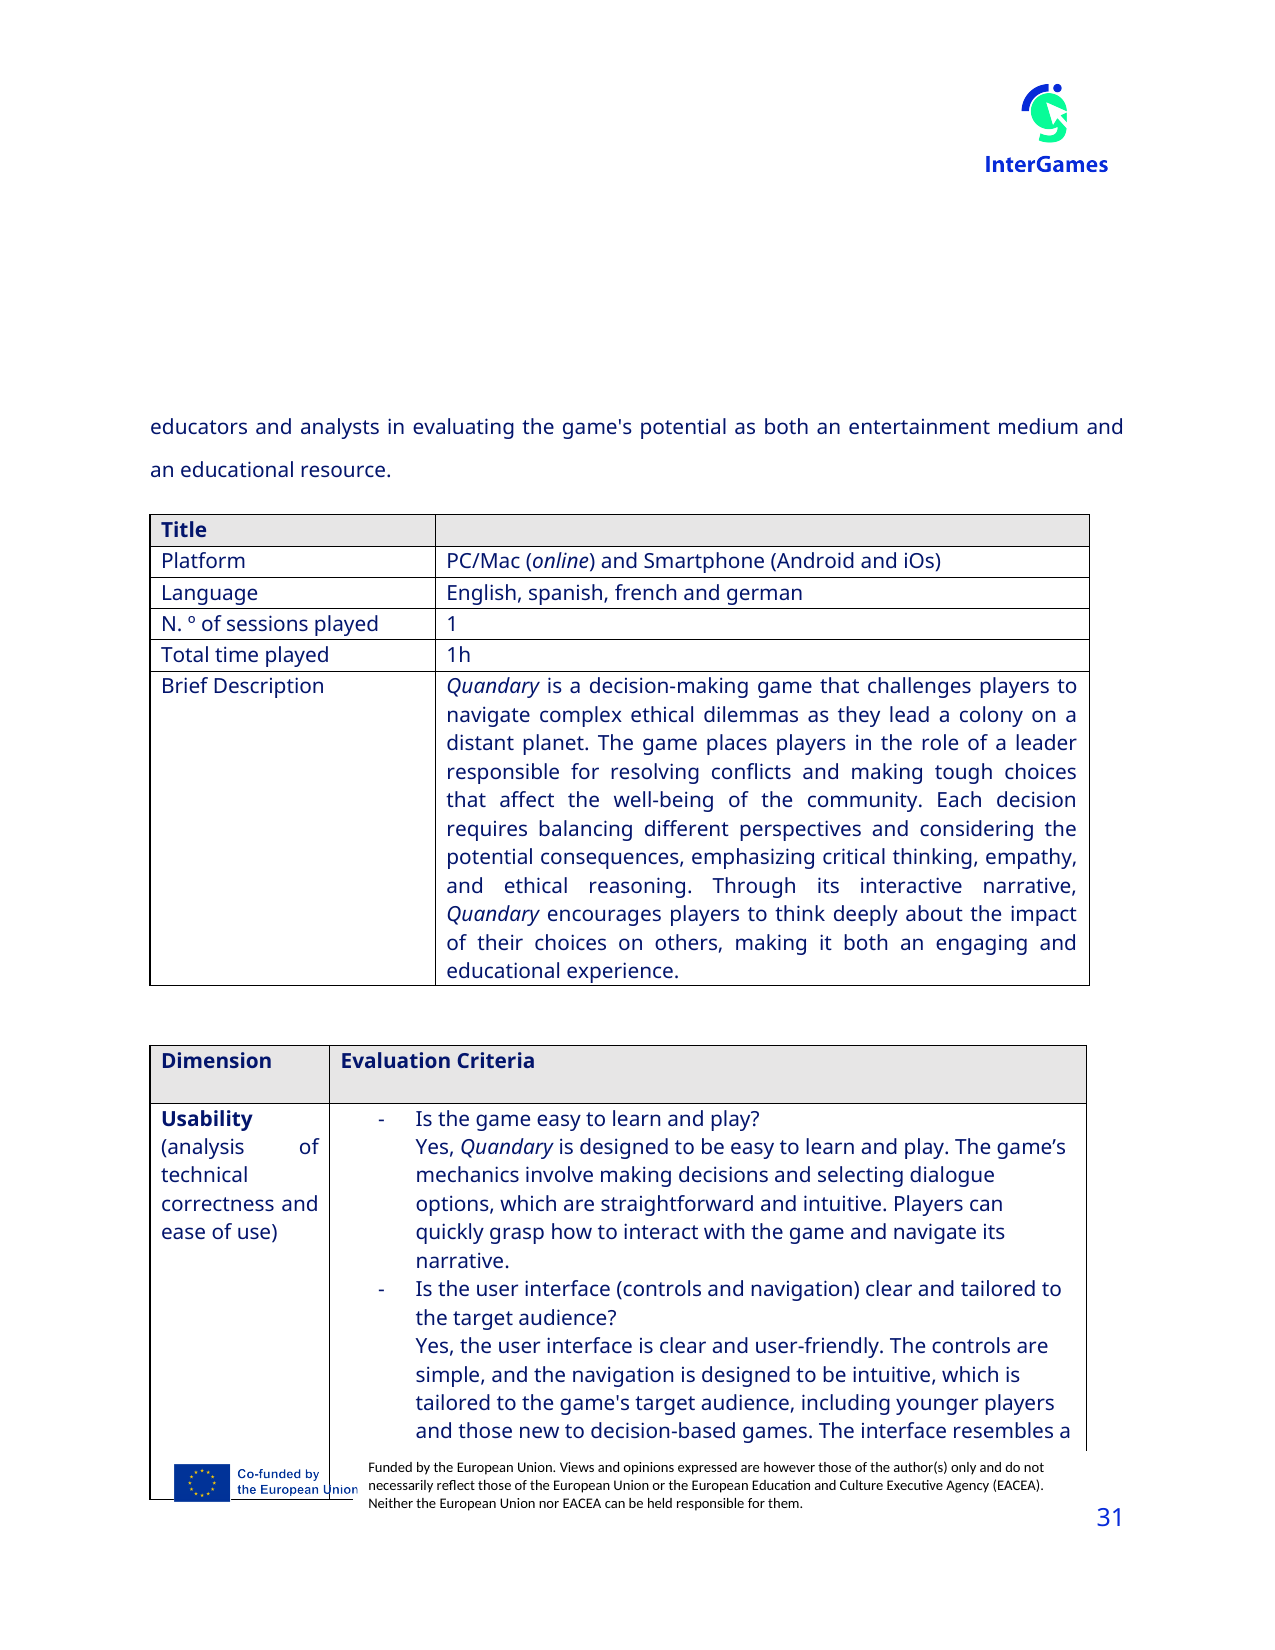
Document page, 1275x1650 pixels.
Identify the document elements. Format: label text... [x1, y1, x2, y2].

table_cell PC/Mac (online) and Smartphone (Android and iOs) [436, 547, 1089, 577]
table_header [436, 515, 1089, 546]
table_cell English, spanish, french and german [436, 578, 1089, 608]
table_cell 1h [436, 640, 1089, 671]
table_cell Total time played [151, 640, 435, 671]
table_cell N. º of sessions played [151, 609, 435, 639]
table_header Evaluation Criteria [330, 1046, 1086, 1103]
table_cell Brief Description [151, 672, 435, 984]
table_header Dimension [151, 1046, 329, 1103]
table_cell Platform [151, 547, 435, 577]
table_cell Usability (analysis of technical correctness and ease of use) [151, 1104, 329, 1494]
table_cell Language [151, 578, 435, 608]
text educators and analysts in evaluating the game's potential as both an entertainment medium and an educational resource. [150, 412, 1125, 483]
table_header Title [151, 515, 435, 546]
table_cell Quandary is a decision-making game that challenges players to navigate complex ethical dilemmas as they lead a colony on a distant planet. The game places players in the role of a leader responsible for resolving conflicts and making tough choices that affect the well-being of the community. Each decision requires balancing different perspectives and considering the potential consequences, emphasizing critical thinking, empathy, and ethical reasoning. Through its interactive narrative, Quandary encourages players to think deeply about the impact of their choices on others, making it both an engaging and educational experience. [436, 672, 1089, 984]
table_cell 1 [436, 609, 1089, 639]
table_cell Is the game easy to learn and play? Yes, Quandary is designed to be easy to learn and play. The game’s mechanics involve making decisions and selecting dialogue options, which are straightforward and intuitive. Players can quickly grasp how to interact with the game and navigate its narrative. Is the user interface (controls and navigation) clear and tailored to the target audience? Yes, the user interface is clear and user-friendly. The controls are simple, and the navigation is designed to be intuitive, which is tailored to the game's target audience, including younger players and those new to decision-based games. The interface resembles a messaging app, which helps make the game accessible and engaging. Are accessibility options implemented? Yes, Quandary includes several accessibility options. The game’s text is clear and readable, and there are visual and auditory cues that support players with varying needs. These features make the game more inclusive and ensure that a wider audience can enjoy it. Is the game response accurate and fast? Yes, the game responds accurately and promptly to player inputs. There are no noticeable delays in the game’s response to decisions, and the gameplay remains smooth, contributing to a seamless user experience. Are in-game messages accurate? Yes, in-game messages are accurate and clearly convey the intended information. The text and dialogue are well-written, ensuring that players understand the context and the implications of their choices within the game. Are there instructions? Yes, Quandary provides instructions that are integrated into the gameplay. The game offers guidance on how to make decisions and navigate the narrative, which helps players understand their objectives and how to interact with the game’s mechanics. Is it possible to save the game? Quandary does not have a traditional save system as seen in many other games. Instead, it allows players to progress through different scenarios and decisions, but players cannot manually save and load specific points in the game. The game is designed to be played in one sitting or over multiple sessions, with decisions being recorded as players advance. Are there any bugs? Quandary is generally stable, with no major bugs reported. However, as with any game, players might encounter occasional minor issues. Overall, the game is well-tested and performs reliably. Other relevant usability comments: Quandary is designed to be engaging and educational, and its usability features contribute to its effectiveness as a learning tool. The clear interface, intuitive controls, and accessible design ensure that players can focus on the game's ethical dilemmas and narrative without being hindered by technical issues. The integration of instructions within the gameplay helps players quickly become familiar with the game’s mechanics, enhancing their overall experience. [330, 1104, 1086, 1494]
